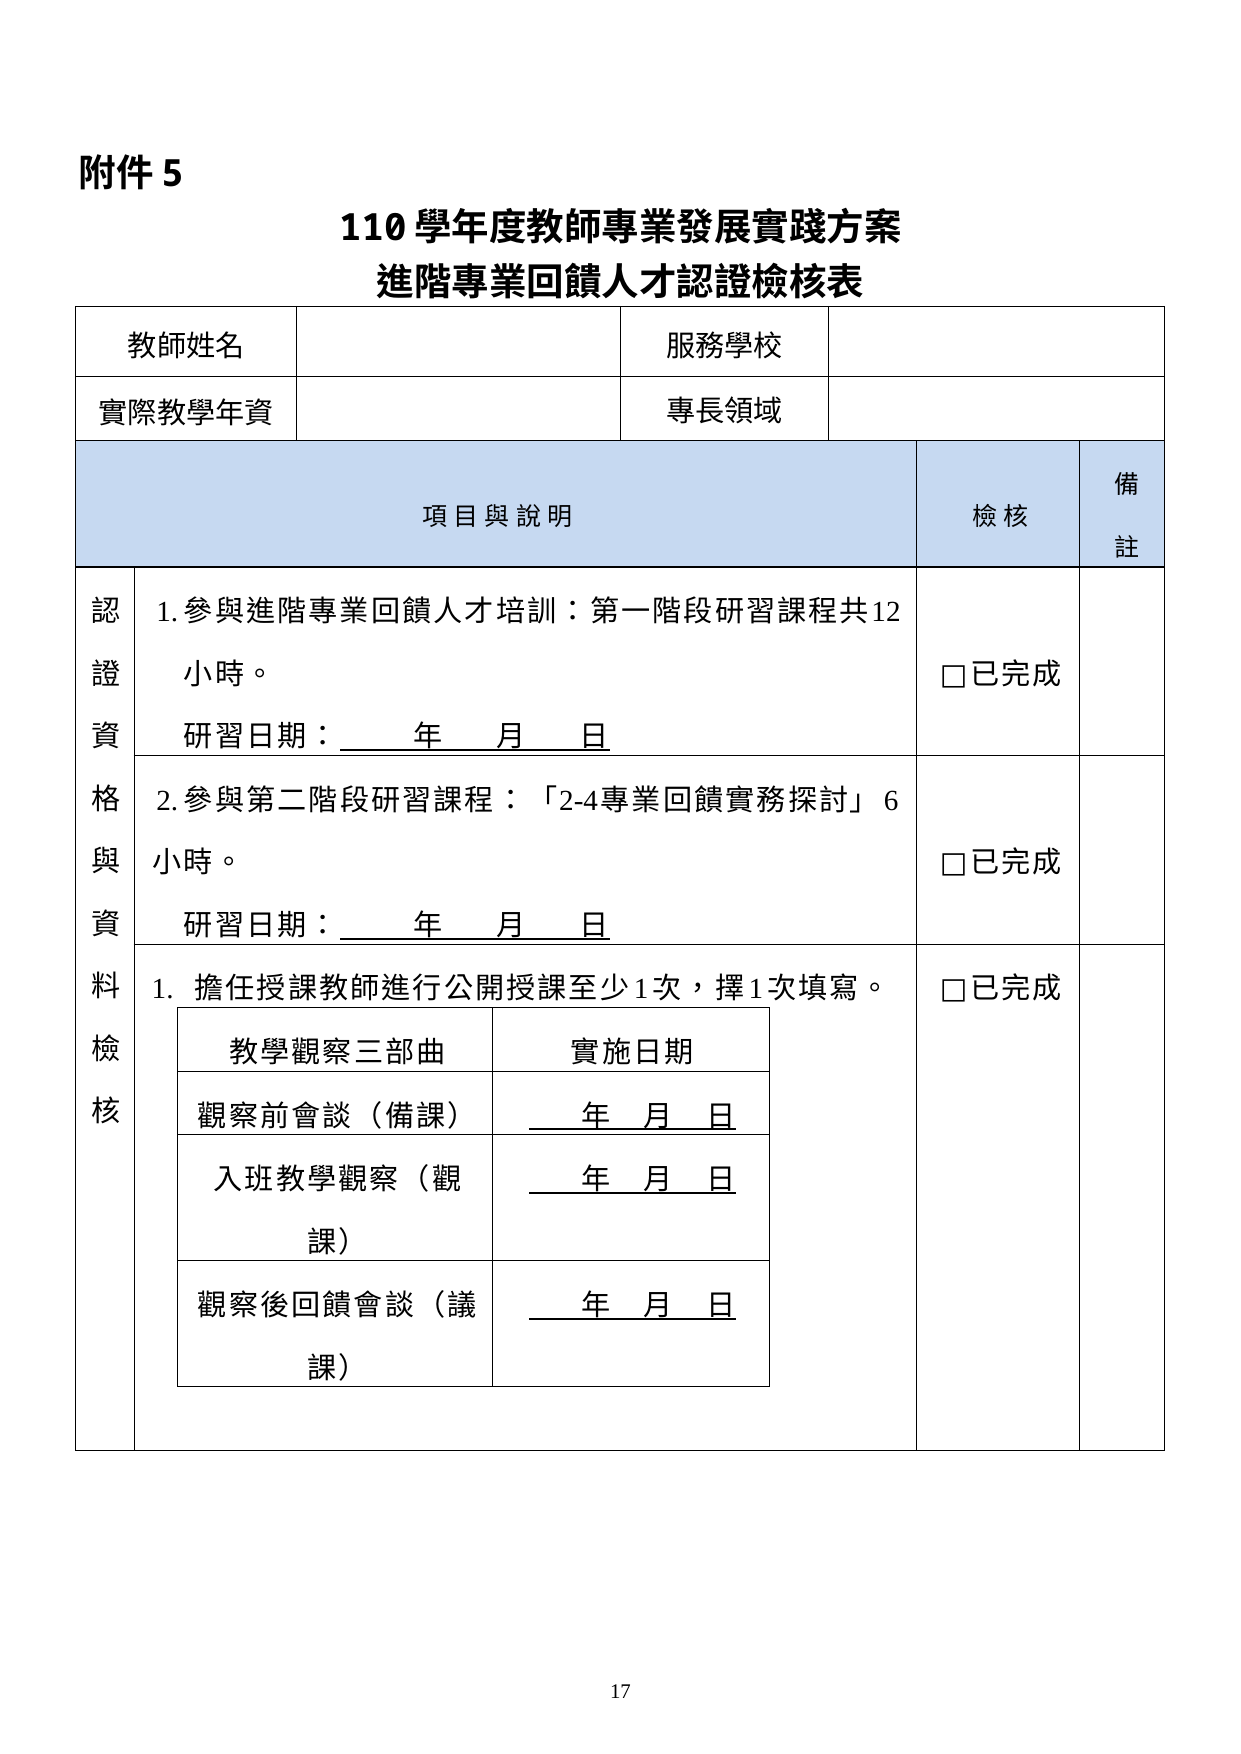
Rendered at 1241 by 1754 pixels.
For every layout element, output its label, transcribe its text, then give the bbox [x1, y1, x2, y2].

table_header 服務學校 [621, 307, 828, 376]
table_header 實施日期 [493, 1008, 769, 1071]
table_cell [829, 377, 1164, 440]
table_cell 觀察後回饋會談（議課） [178, 1261, 492, 1386]
table_cell 專長領域 [621, 377, 828, 440]
table_cell 1.參與進階專業回饋人才培訓：第一階段研習課程共12小時。 研習日期： 年 月 日 [135, 568, 916, 755]
table_header [829, 307, 1164, 376]
table_cell 項目與說明 [76, 441, 916, 566]
table_cell 備註 [1080, 441, 1164, 566]
table_cell □已完成 [917, 568, 1079, 755]
text 110學年度教師專業發展實踐方案 [78, 197, 1162, 251]
table_cell □已完成 [917, 756, 1079, 943]
table_cell 2.參與第二階段研習課程：「2-4專業回饋實務探討」6小時。 研習日期： 年 月 日 [135, 756, 916, 943]
table_cell 實際教學年資 [76, 377, 296, 440]
table_cell [1080, 568, 1164, 755]
table_cell 年 月 日 [493, 1135, 769, 1260]
table_cell 年 月 日 [493, 1261, 769, 1386]
table_header 教學觀察三部曲 [178, 1008, 492, 1071]
text 進階專業回饋人才認證檢核表 [78, 251, 1162, 306]
table_cell 觀察前會談（備課） [178, 1072, 492, 1134]
table_cell □已完成 [917, 945, 1079, 1450]
table_cell [1080, 756, 1164, 943]
table_cell [297, 377, 620, 440]
table_cell 檢核 [917, 441, 1079, 566]
table_cell 入班教學觀察（觀課） [178, 1135, 492, 1260]
table_header 教師姓名 [76, 307, 296, 376]
table_cell 擔任授課教師進行公開授課至少1次，擇1次填寫。 [135, 945, 916, 1450]
table_cell 認證資格 與資料檢核 [76, 568, 134, 1450]
table_cell 年 月 日 [493, 1072, 769, 1134]
table_header [297, 307, 620, 376]
table_cell [1080, 945, 1164, 1450]
text 附件5 [78, 142, 1162, 197]
